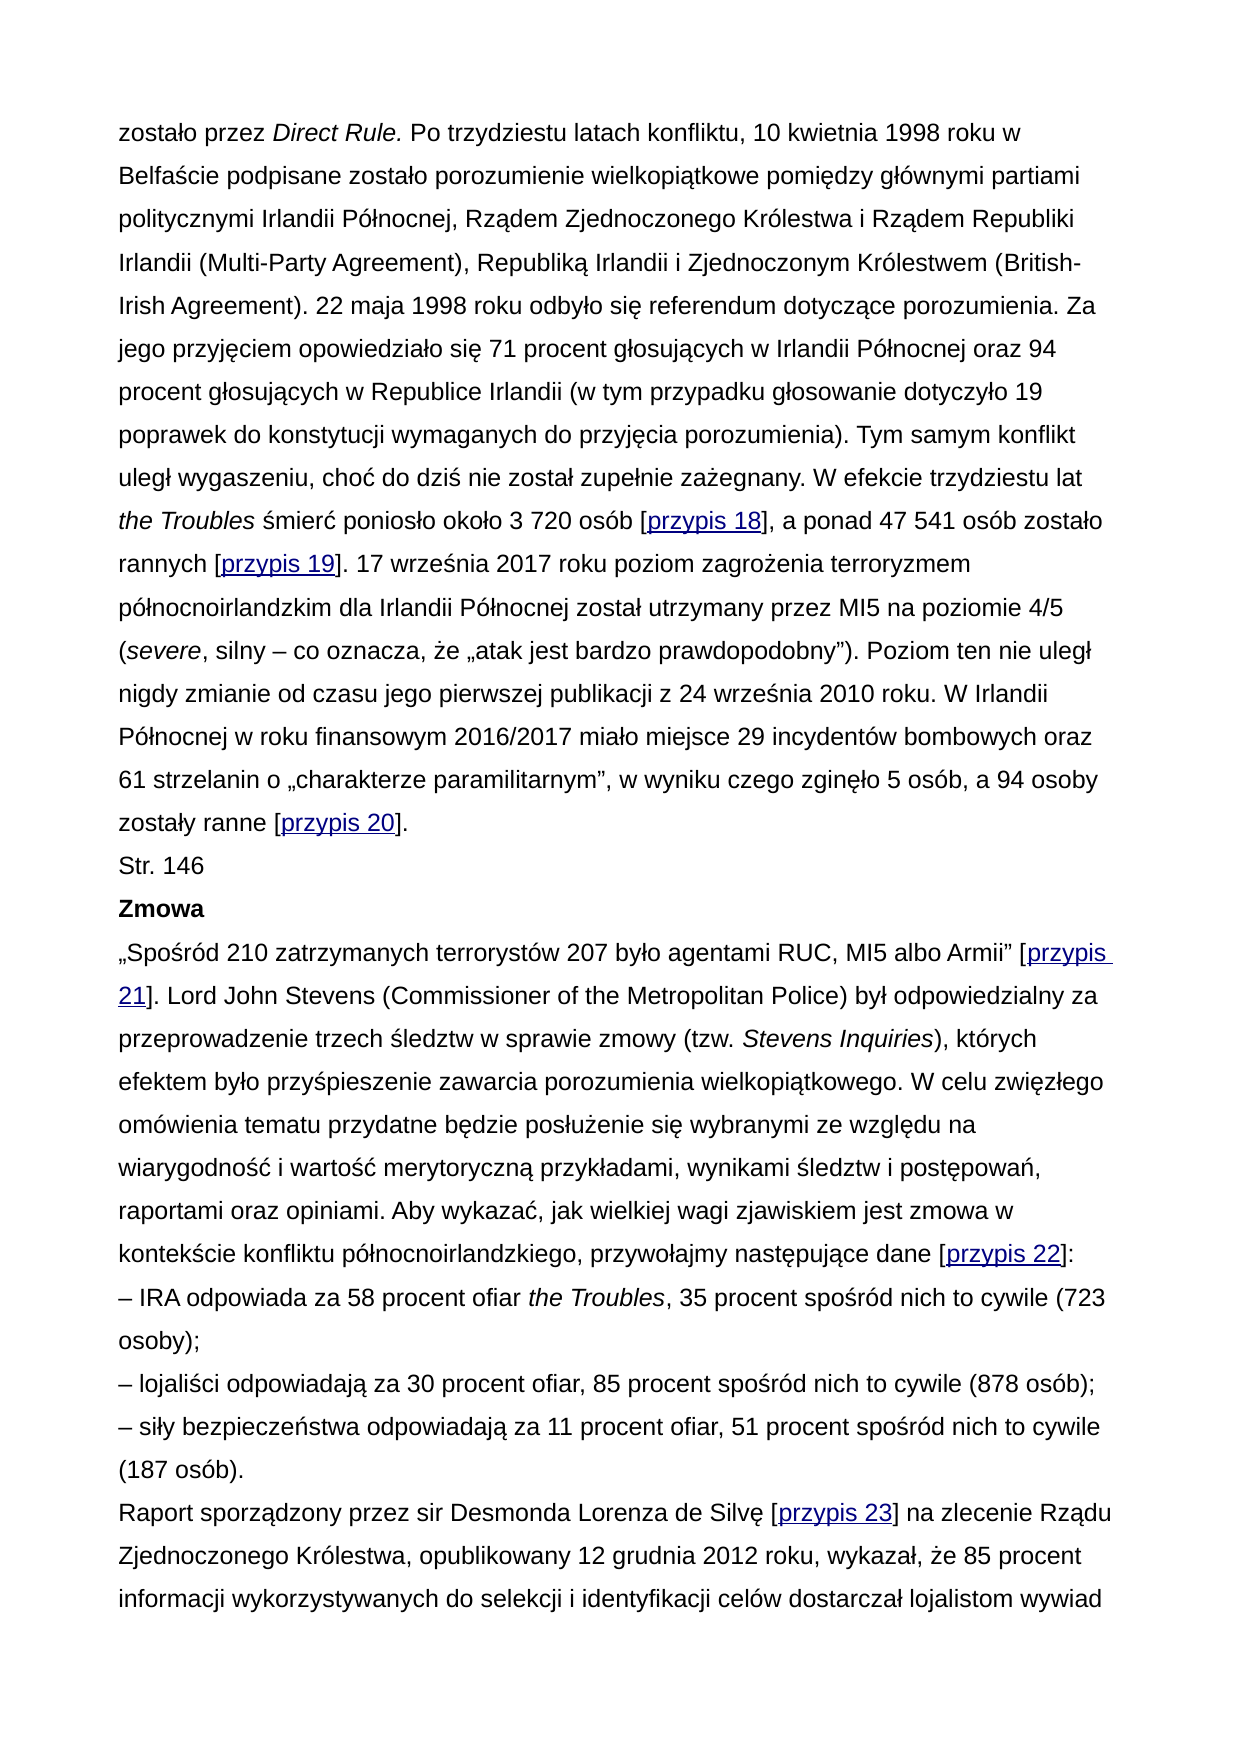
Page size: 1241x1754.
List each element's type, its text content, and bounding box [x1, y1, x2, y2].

subtitle Zmowa [118, 894, 1122, 923]
text – lojaliści odpowiadają za 30 procent ofiar, 85 procent spośród nich to cywile (878 osób); [118, 1369, 1122, 1397]
text – IRA odpowiada za 58 procent ofiar the Troubles, 35 procent spośród nich to cywile (723 osoby); [118, 1282, 1122, 1354]
text zostało przez Direct Rule. Po trzydziestu latach konfliktu, 10 kwietnia 1998 roku w Belfaście podpisane zostało porozumienie wielkopiątkowe pomiędzy głównymi partiami politycznymi Irlandii Północnej, Rządem Zjednoczonego Królestwa i Rządem Republiki Irlandii (Multi-Party Agreement), Republiką Irlandii i Zjednoczonym Królestwem (British-Irish Agreement). 22 maja 1998 roku odbyło się referendum dotyczące porozumienia. Za jego przyjęciem opowiedziało się 71 procent głosujących w Irlandii Północnej oraz 94 procent głosujących w Republice Irlandii (w tym przypadku głosowanie dotyczyło 19 poprawek do konstytucji wymaganych do przyjęcia porozumienia). Tym samym konflikt uległ wygaszeniu, choć do dziś nie został zupełnie zażegnany. W efekcie trzydziestu lat the Troubles śmierć poniosło około 3 720 osób [przypis 18], a ponad 47 541 osób zostało rannych [przypis 19]. 17 września 2017 roku poziom zagrożenia terroryzmem północnoirlandzkim dla Irlandii Północnej został utrzymany przez MI5 na poziomie 4/5 (severe, silny – co oznacza, że „atak jest bardzo prawdopodobny”). Poziom ten nie uległ nigdy zmianie od czasu jego pierwszej publikacji z 24 września 2010 roku. W Irlandii Północnej w roku finansowym 2016/2017 miało miejsce 29 incydentów bombowych oraz 61 strzelanin o „charakterze paramilitarnym”, w wyniku czego zginęło 5 osób, a 94 osoby zostały ranne [przypis 20]. [118, 118, 1122, 837]
text Raport sporządzony przez sir Desmonda Lorenza de Silvę [przypis 23] na zlecenie Rządu Zjednoczonego Królestwa, opublikowany 12 grudnia 2012 roku, wykazał, że 85 procent informacji wykorzystywanych do selekcji i identyfikacji celów dostarczał lojalistom wywiad [118, 1498, 1122, 1613]
text Str. 146 [118, 851, 1122, 880]
text – siły bezpieczeństwa odpowiadają za 11 procent ofiar, 51 procent spośród nich to cywile (187 osób). [118, 1412, 1122, 1484]
text „Spośród 210 zatrzymanych terrorystów 207 było agentami RUC, MI5 albo Armii” [przypis 21]. Lord John Stevens (Commissioner of the Metropolitan Police) był odpowiedzialny za przeprowadzenie trzech śledztw w sprawie zmowy (tzw. Stevens Inquiries), których efektem było przyśpieszenie zawarcia porozumienia wielkopiątkowego. W celu zwięzłego omówienia tematu przydatne będzie posłużenie się wybranymi ze względu na wiarygodność i wartość merytoryczną przykładami, wynikami śledztw i postępowań, raportami oraz opiniami. Aby wykazać, jak wielkiej wagi zjawiskiem jest zmowa w kontekście konfliktu północnoirlandzkiego, przywołajmy następujące dane [przypis 22]: [118, 937, 1122, 1268]
